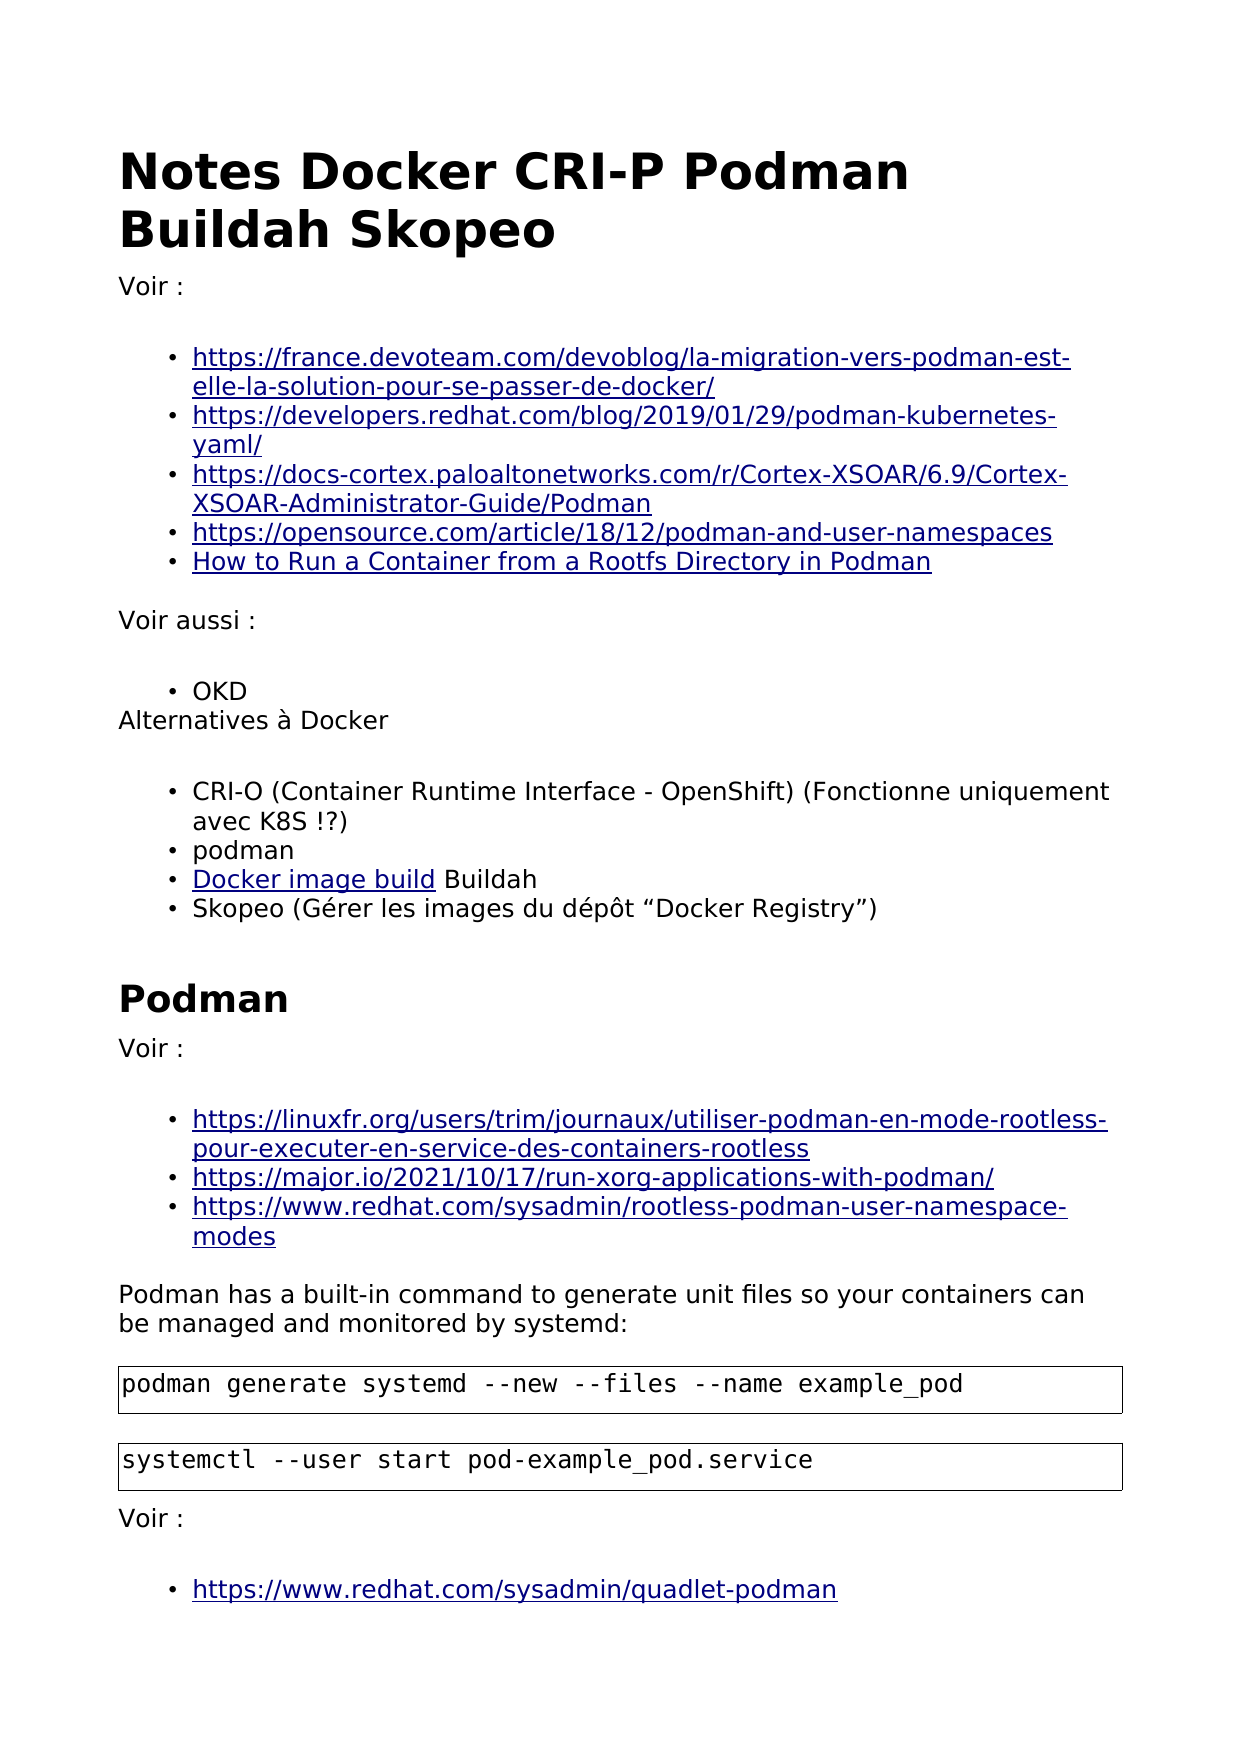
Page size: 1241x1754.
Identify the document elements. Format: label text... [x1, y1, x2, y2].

list https://opensource.com/article/18/12/podman-and-user-namespaces [177, 518, 1122, 547]
table_header podman generate systemd --new --files --name example_pod [119, 1367, 1122, 1413]
list Skopeo (Gérer les images du dépôt “Docker Registry”) [177, 894, 1122, 923]
subtitle Notes Docker CRI-P Podman Buildah Skopeo [118, 143, 1122, 259]
list https://www.redhat.com/sysadmin/rootless-podman-user-namespace-modes [177, 1193, 1122, 1251]
list How to Run a Container from a Rootfs Directory in Podman [177, 547, 1122, 577]
subtitle Podman [118, 978, 1122, 1021]
list https://developers.redhat.com/blog/2019/01/29/podman-kubernetes-yaml/ [177, 402, 1122, 460]
list https://linuxfr.org/users/trim/journaux/utiliser-podman-en-mode-rootless-pour-executer-en-service-des-containers-rootless [177, 1105, 1122, 1163]
list https://docs-cortex.paloaltonetworks.com/r/Cortex-XSOAR/6.9/Cortex-XSOAR-Administrator-Guide/Podman [177, 460, 1122, 518]
list OKD [177, 677, 1122, 706]
list Docker image build Buildah [177, 865, 1122, 894]
text Voir : [118, 1504, 1122, 1533]
text Podman has a built-in command to generate unit files so your containers can be managed and monitored by systemd: [118, 1280, 1122, 1339]
text Voir : [118, 272, 1122, 301]
text Voir aussi : [118, 606, 1122, 635]
list https://france.devoteam.com/devoblog/la-migration-vers-podman-est-elle-la-solution-pour-se-passer-de-docker/ [177, 343, 1122, 402]
list CRI-O (Container Runtime Interface - OpenShift) (Fonctionne uniquement avec K8S !?) [177, 777, 1122, 836]
list podman [177, 836, 1122, 865]
table_header systemctl --user start pod-example_pod.service [119, 1444, 1122, 1489]
list https://www.redhat.com/sysadmin/quadlet-podman [177, 1576, 1122, 1605]
text Voir : [118, 1034, 1122, 1063]
list https://major.io/2021/10/17/run-xorg-applications-with-podman/ [177, 1163, 1122, 1193]
text Alternatives à Docker [118, 706, 1122, 736]
